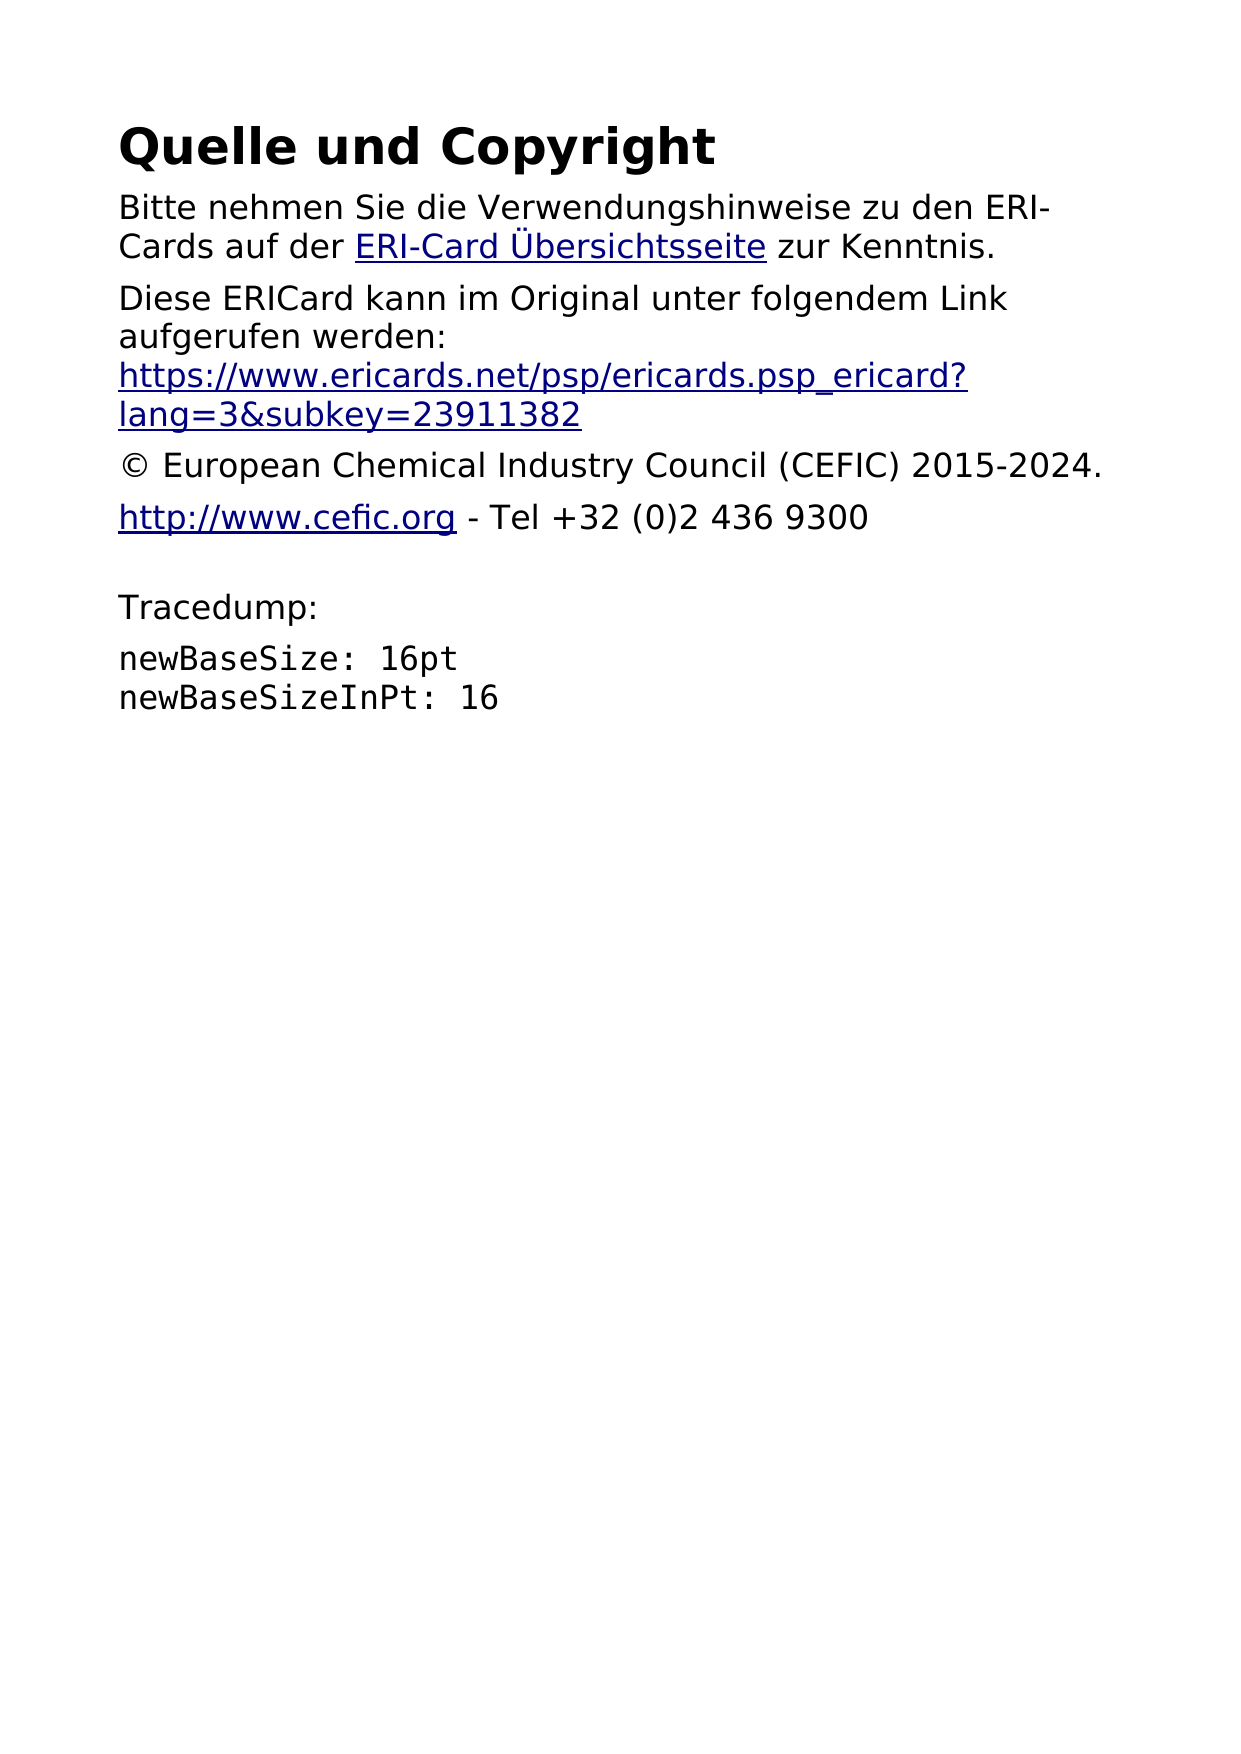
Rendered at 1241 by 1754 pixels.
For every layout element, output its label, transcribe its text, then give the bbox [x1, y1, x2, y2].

text newBaseSize: 16pt newBaseSizeInPt: 16 [118, 640, 1122, 718]
text http://www.cefic.org - Tel +32 (0)2 436 9300 [118, 498, 1122, 537]
text © European Chemical Industry Council (CEFIC) 2015-2024. [118, 447, 1122, 486]
text Tracedump: [118, 550, 1122, 627]
text Bitte nehmen Sie die Verwendungshinweise zu den ERI-Cards auf der ERI-Card Übersichtsseite zur Kenntnis. [118, 189, 1122, 267]
text Diese ERICard kann im Original unter folgendem Link aufgerufen werden: https://www.ericards.net/psp/ericards.psp_ericard?lang=3&subkey=23911382 [118, 279, 1122, 434]
subtitle Quelle und Copyright [118, 118, 1122, 176]
